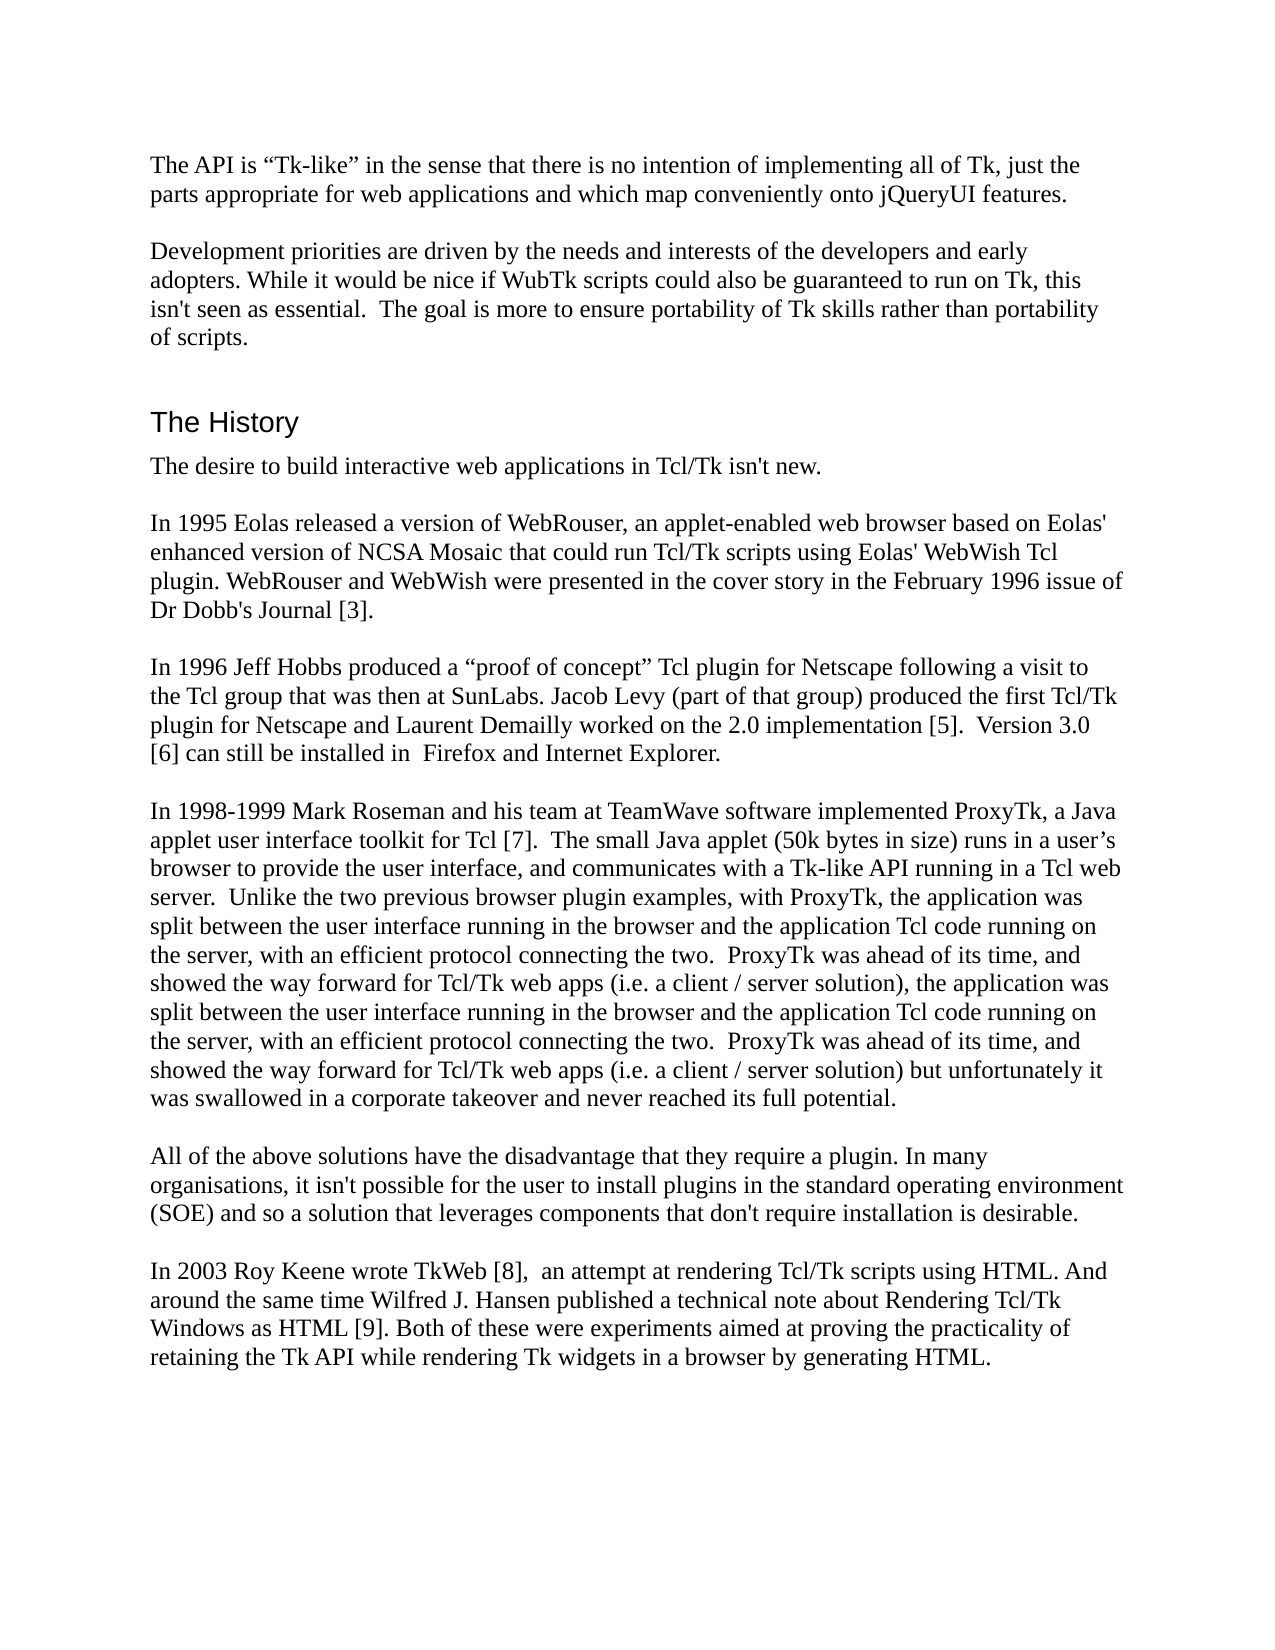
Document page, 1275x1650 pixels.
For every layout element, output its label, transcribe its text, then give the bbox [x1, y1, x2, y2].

text The API is “Tk-like” in the sense that there is no intention of implementing all of Tk, just the parts appropriate for web applications and which map conveniently onto jQueryUI features. [150, 150, 1125, 207]
text In 1998-1999 Mark Roseman and his team at TeamWave software implemented ProxyTk, a Java applet user interface toolkit for Tcl [7]. The small Java applet (50k bytes in size) runs in a user’s browser to provide the user interface, and communicates with a Tk-like API running in a Tcl web server. Unlike the two previous browser plugin examples, with ProxyTk, the application was split between the user interface running in the browser and the application Tcl code running on the server, with an efficient protocol connecting the two. ProxyTk was ahead of its time, and showed the way forward for Tcl/Tk web apps (i.e. a client / server solution), the application was split between the user interface running in the browser and the application Tcl code running on the server, with an efficient protocol connecting the two. ProxyTk was ahead of its time, and showed the way forward for Tcl/Tk web apps (i.e. a client / server solution) but unfortunately it was swallowed in a corporate takeover and never reached its full potential. [150, 796, 1125, 1112]
text The desire to build interactive web applications in Tcl/Tk isn't new. [150, 451, 1125, 480]
text All of the above solutions have the disadvantage that they require a plugin. In many organisations, it isn't possible for the user to install plugins in the standard operating environment (SOE) and so a solution that leverages components that don't require installation is desirable. [150, 1141, 1125, 1227]
text Development priorities are driven by the needs and interests of the developers and early adopters. While it would be nice if WubTk scripts could also be guaranteed to run on Tk, this isn't seen as essential. The goal is more to ensure portability of Tk skills rather than portability of scripts. [150, 236, 1125, 351]
text In 1996 Jeff Hobbs produced a “proof of concept” Tcl plugin for Netscape following a visit to the Tcl group that was then at SunLabs. Jacob Levy (part of that group) produced the first Tcl/Tk plugin for Netscape and Laurent Demailly worked on the 2.0 implementation [5]. Version 3.0 [6] can still be installed in Firefox and Internet Explorer. [150, 652, 1125, 767]
text In 1995 Eolas released a version of WebRouser, an applet-enabled web browser based on Eolas' enhanced version of NCSA Mosaic that could run Tcl/Tk scripts using Eolas' WebWish Tcl plugin. WebRouser and WebWish were presented in the cover story in the February 1996 issue of Dr Dobb's Journal [3]. [150, 508, 1125, 623]
text In 2003 Roy Keene wrote TkWeb [8], an attempt at rendering Tcl/Tk scripts using HTML. And around the same time Wilfred J. Hansen published a technical note about Rendering Tcl/Tk Windows as HTML [9]. Both of these were experiments aimed at proving the practicality of retaining the Tk API while rendering Tk widgets in a browser by generating HTML. [150, 1256, 1125, 1371]
subtitle The History [150, 405, 1125, 438]
